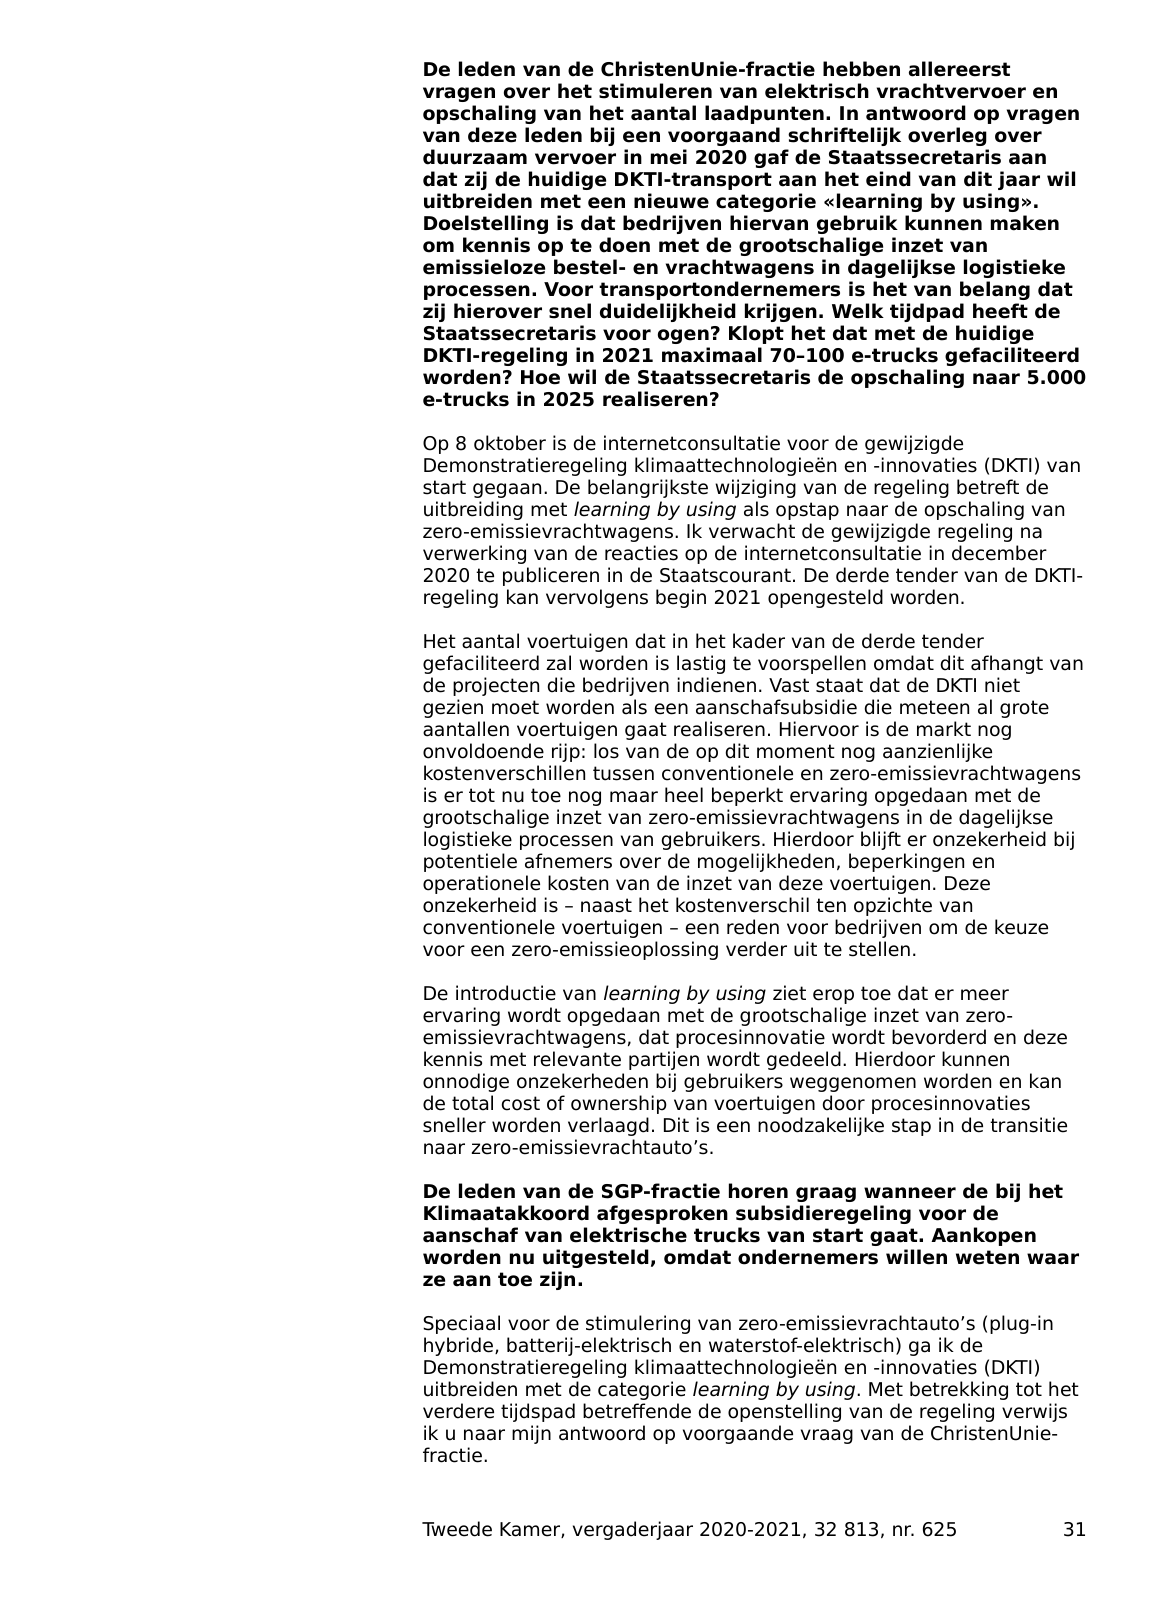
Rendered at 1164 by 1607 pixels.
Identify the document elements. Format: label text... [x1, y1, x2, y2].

text De leden van de ChristenUnie-fractie hebben allereerst vragen over het stimuleren van elektrisch vrachtvervoer en opschaling van het aantal laadpunten. In antwoord op vragen van deze leden bij een voorgaand schriftelijk overleg over duurzaam vervoer in mei 2020 gaf de Staatssecretaris aan dat zij de huidige DKTI-transport aan het eind van dit jaar wil uitbreiden met een nieuwe categorie «learning by using». Doelstelling is dat bedrijven hiervan gebruik kunnen maken om kennis op te doen met de grootschalige inzet van emissieloze bestel- en vrachtwagens in dagelijkse logistieke processen. Voor transportondernemers is het van belang dat zij hierover snel duidelijkheid krijgen. Welk tijdpad heeft de Staatssecretaris voor ogen? Klopt het dat met de huidige DKTI-regeling in 2021 maximaal 70–100 e-trucks gefaciliteerd worden? Hoe wil de Staatssecretaris de opschaling naar 5.000 e-trucks in 2025 realiseren? [422, 59, 1087, 411]
text De introductie van learning by using ziet erop toe dat er meer ervaring wordt opgedaan met de grootschalige inzet van zero-emissievrachtwagens, dat procesinnovatie wordt bevorderd en deze kennis met relevante partijen wordt gedeeld. Hierdoor kunnen onnodige onzekerheden bij gebruikers weggenomen worden en kan de total cost of ownership van voertuigen door procesinnovaties sneller worden verlaagd. Dit is een noodzakelijke stap in de transitie naar zero-emissievrachtauto’s. [422, 983, 1087, 1159]
text Het aantal voertuigen dat in het kader van de derde tender gefaciliteerd zal worden is lastig te voorspellen omdat dit afhangt van de projecten die bedrijven indienen. Vast staat dat de DKTI niet gezien moet worden als een aanschafsubsidie die meteen al grote aantallen voertuigen gaat realiseren. Hiervoor is de markt nog onvoldoende rijp: los van de op dit moment nog aanzienlijke kostenverschillen tussen conventionele en zero-emissievrachtwagens is er tot nu toe nog maar heel beperkt ervaring opgedaan met de grootschalige inzet van zero-emissievrachtwagens in de dagelijkse logistieke processen van gebruikers. Hierdoor blijft er onzekerheid bij potentiele afnemers over de mogelijkheden, beperkingen en operationele kosten van de inzet van deze voertuigen. Deze onzekerheid is – naast het kostenverschil ten opzichte van conventionele voertuigen – een reden voor bedrijven om de keuze voor een zero-emissieoplossing verder uit te stellen. [422, 631, 1087, 961]
text Op 8 oktober is de internetconsultatie voor de gewijzigde Demonstratieregeling klimaattechnologieën en -innovaties (DKTI) van start gegaan. De belangrijkste wijziging van de regeling betreft de uitbreiding met learning by using als opstap naar de opschaling van zero-emissievrachtwagens. Ik verwacht de gewijzigde regeling na verwerking van de reacties op de internetconsultatie in december 2020 te publiceren in de Staatscourant. De derde tender van de DKTI-regeling kan vervolgens begin 2021 opengesteld worden. [422, 433, 1087, 609]
text De leden van de SGP-fractie horen graag wanneer de bij het Klimaatakkoord afgesproken subsidieregeling voor de aanschaf van elektrische trucks van start gaat. Aankopen worden nu uitgesteld, omdat ondernemers willen weten waar ze aan toe zijn. [422, 1181, 1087, 1291]
text Speciaal voor de stimulering van zero-emissievrachtauto’s (plug-in hybride, batterij-elektrisch en waterstof-elektrisch) ga ik de Demonstratieregeling klimaattechnologieën en -innovaties (DKTI) uitbreiden met de categorie learning by using. Met betrekking tot het verdere tijdspad betreffende de openstelling van de regeling verwijs ik u naar mijn antwoord op voorgaande vraag van de ChristenUnie-fractie. [422, 1313, 1087, 1467]
